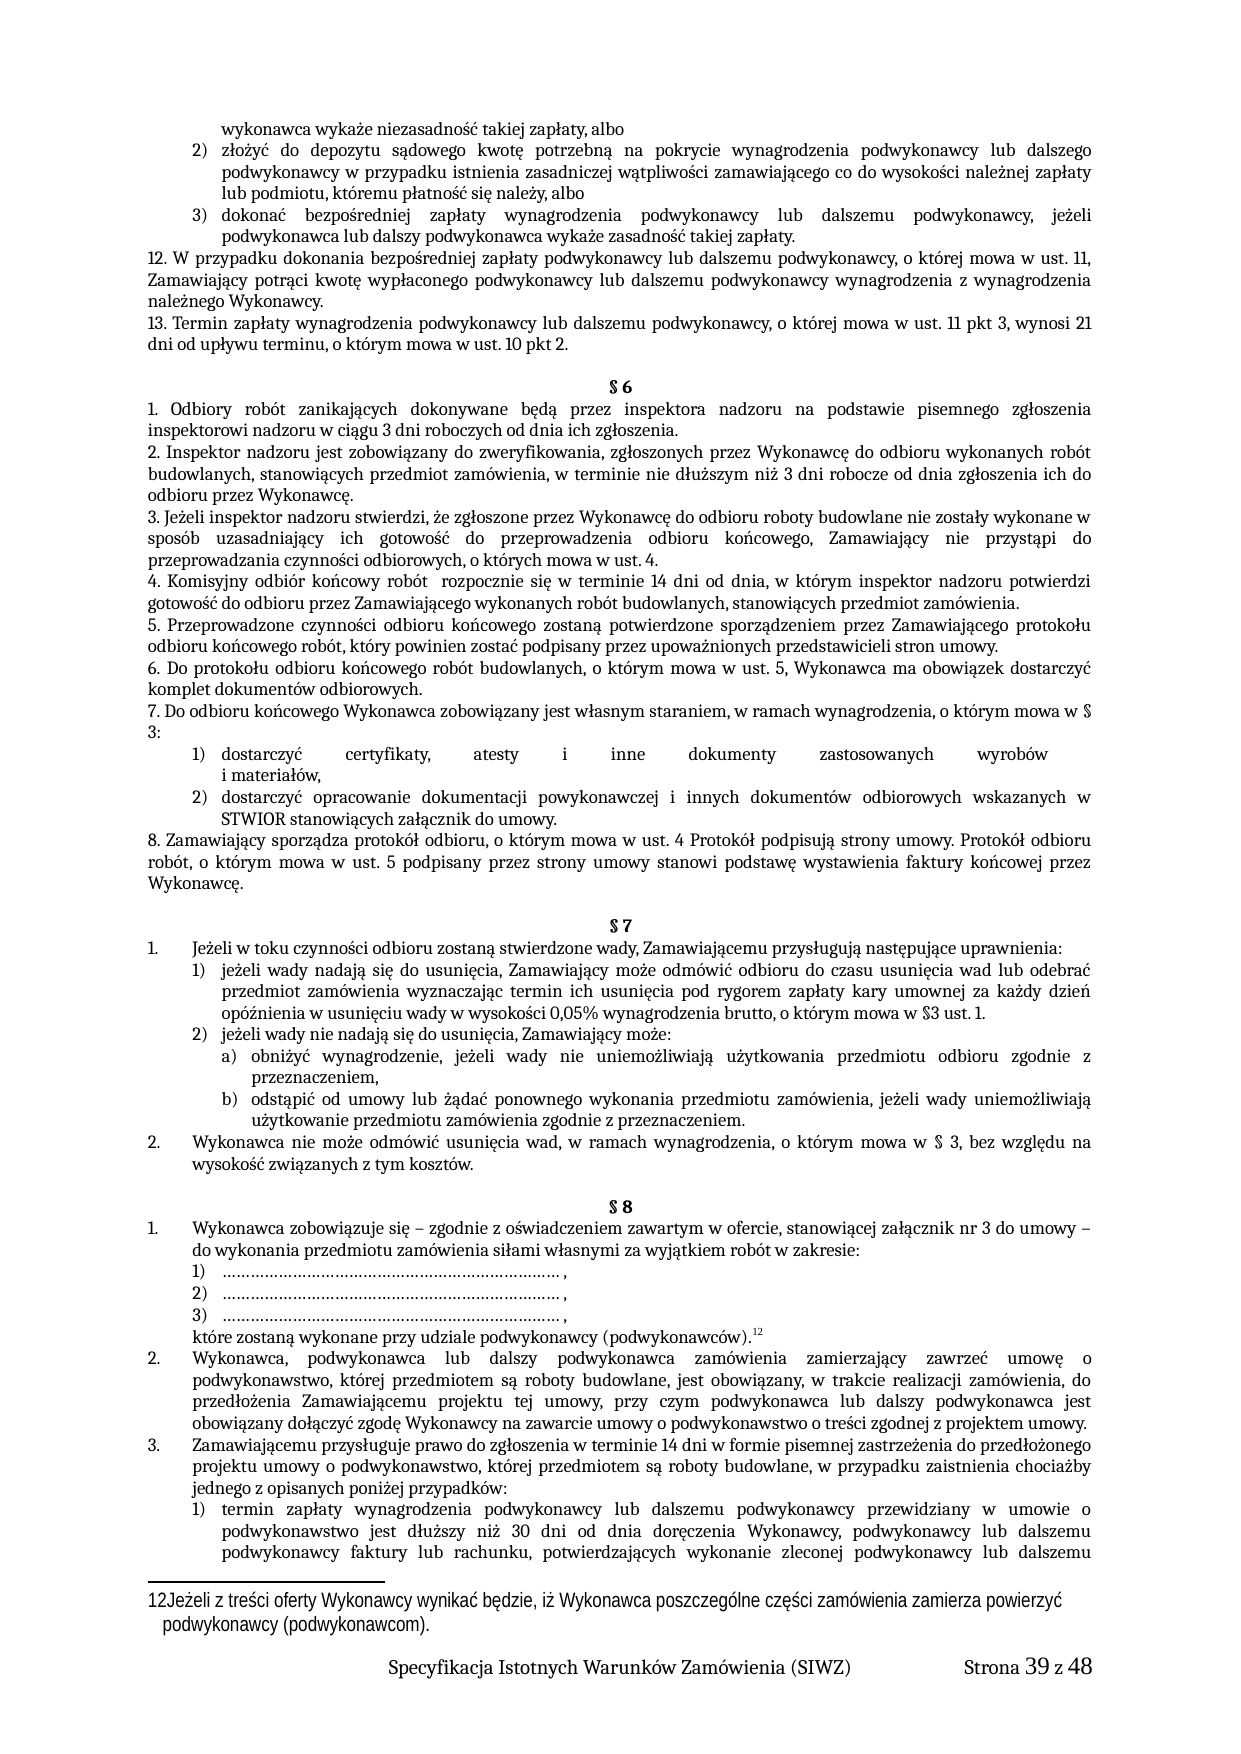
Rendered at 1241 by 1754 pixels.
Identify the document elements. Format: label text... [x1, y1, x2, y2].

list ……………………………………………………………… , [192, 1282, 1093, 1304]
list 7. Do odbioru końcowego Wykonawca zobowiązany jest własnym staraniem, w ramach wynagrodzenia, o którym mowa w § 3: [148, 700, 1093, 743]
list 2. Inspektor nadzoru jest zobowiązany do zweryfikowania, zgłoszonych przez Wykonawcę do odbioru wykonanych robót budowlanych, stanowiących przedmiot zamówienia, w terminie nie dłuższym niż 3 dni robocze od dnia zgłoszenia ich do odbioru przez Wykonawcę. [148, 442, 1093, 506]
list dostarczyć certyfikaty, atesty i inne dokumenty zastosowanych wyrobów i materiałów, [192, 743, 1093, 787]
list Zamawiającemu przysługuje prawo do zgłoszenia w terminie 14 dni w formie pisemnej zastrzeżenia do przedłożonego projektu umowy o podwykonawstwo, której przedmiotem są roboty budowlane, w przypadku zaistnienia chociażby jednego z opisanych poniżej przypadków: [148, 1434, 1093, 1499]
list złożyć do depozytu sądowego kwotę potrzebną na pokrycie wynagrodzenia podwykonawcy lub dalszego podwykonawcy w przypadku istnienia zasadniczej wątpliwości zamawiającego co do wysokości należnej zapłaty lub podmiotu, któremu płatność się należy, albo [192, 140, 1093, 204]
list ……………………………………………………………… , [192, 1304, 1093, 1326]
text Jeżeli z treści oferty Wykonawcy wynikać będzie, iż Wykonawca poszczególne części zamówienia zamierza powierzyć podwykonawcy (podwykonawcom). [148, 1588, 1093, 1636]
list 8. Zamawiający sporządza protokół odbioru, o którym mowa w ust. 4 Protokół podpisują strony umowy. Protokół odbioru robót, o którym mowa w ust. 5 podpisany przez strony umowy stanowi podstawę wystawienia faktury końcowej przez Wykonawcę. [148, 830, 1093, 894]
list ……………………………………………………………… , [192, 1261, 1093, 1282]
text § 7 [148, 916, 1093, 937]
list 3. Jeżeli inspektor nadzoru stwierdzi, że zgłoszone przez Wykonawcę do odbioru roboty budowlane nie zostały wykonane w sposób uzasadniający ich gotowość do przeprowadzenia odbioru końcowego, Zamawiający nie przystąpi do przeprowadzania czynności odbiorowych, o których mowa w ust. 4. [148, 506, 1093, 571]
list wykonawca wykaże niezasadność takiej zapłaty, albo [192, 118, 1093, 140]
list obniżyć wynagrodzenie, jeżeli wady nie uniemożliwiają użytkowania przedmiotu odbioru zgodnie z przeznaczeniem, [221, 1045, 1093, 1088]
text które zostaną wykonane przy udziale podwykonawcy (podwykonawców). [148, 1326, 1093, 1348]
list 1. Odbiory robót zanikających dokonywane będą przez inspektora nadzoru na podstawie pisemnego zgłoszenia inspektorowi nadzoru w ciągu 3 dni roboczych od dnia ich zgłoszenia. [148, 398, 1093, 442]
list jeżeli wady nie nadają się do usunięcia, Zamawiający może: [192, 1024, 1093, 1045]
list termin zapłaty wynagrodzenia podwykonawcy lub dalszemu podwykonawcy przewidziany w umowie o podwykonawstwo jest dłuższy niż 30 dni od dnia doręczenia Wykonawcy, podwykonawcy lub dalszemu podwykonawcy faktury lub rachunku, potwierdzających wykonanie zleconej podwykonawcy lub dalszemu [192, 1499, 1093, 1563]
list 6. Do protokołu odbioru końcowego robót budowlanych, o którym mowa w ust. 5, Wykonawca ma obowiązek dostarczyć komplet dokumentów odbiorowych. [148, 657, 1093, 700]
list Wykonawca zobowiązuje się – zgodnie z oświadczeniem zawartym w ofercie, stanowiącej załącznik nr 3 do umowy – do wykonania przedmiotu zamówienia siłami własnymi za wyjątkiem robót w zakresie: [148, 1218, 1093, 1261]
list 12. W przypadku dokonania bezpośredniej zapłaty podwykonawcy lub dalszemu podwykonawcy, o której mowa w ust. 11, Zamawiający potrąci kwotę wypłaconego podwykonawcy lub dalszemu podwykonawcy wynagrodzenia z wynagrodzenia należnego Wykonawcy. [148, 247, 1093, 312]
list Wykonawca nie może odmówić usunięcia wad, w ramach wynagrodzenia, o którym mowa w § 3, bez względu na wysokość związanych z tym kosztów. [148, 1132, 1093, 1175]
list 4. Komisyjny odbiór końcowy robót rozpocznie się w terminie 14 dni od dnia, w którym inspektor nadzoru potwierdzi gotowość do odbioru przez Zamawiającego wykonanych robót budowlanych, stanowiących przedmiot zamówienia. [148, 571, 1093, 614]
list 13. Termin zapłaty wynagrodzenia podwykonawcy lub dalszemu podwykonawcy, o której mowa w ust. 11 pkt 3, wynosi 21 dni od upływu terminu, o którym mowa w ust. 10 pkt 2. [148, 312, 1093, 355]
text § 6 [148, 377, 1093, 398]
list jeżeli wady nadają się do usunięcia, Zamawiający może odmówić odbioru do czasu usunięcia wad lub odebrać przedmiot zamówienia wyznaczając termin ich usunięcia pod rygorem zapłaty kary umownej za każdy dzień opóźnienia w usunięciu wady w wysokości 0,05% wynagrodzenia brutto, o którym mowa w §3 ust. 1. [192, 959, 1093, 1024]
text § 8 [148, 1196, 1093, 1218]
list odstąpić od umowy lub żądać ponownego wykonania przedmiotu zamówienia, jeżeli wady uniemożliwiają użytkowanie przedmiotu zamówienia zgodnie z przeznaczeniem. [221, 1088, 1093, 1132]
list Jeżeli w toku czynności odbioru zostaną stwierdzone wady, Zamawiającemu przysługują następujące uprawnienia: [148, 937, 1093, 959]
list 5. Przeprowadzone czynności odbioru końcowego zostaną potwierdzone sporządzeniem przez Zamawiającego protokołu odbioru końcowego robót, który powinien zostać podpisany przez upoważnionych przedstawicieli stron umowy. [148, 614, 1093, 657]
list dostarczyć opracowanie dokumentacji powykonawczej i innych dokumentów odbiorowych wskazanych w STWIOR stanowiących załącznik do umowy. [192, 787, 1093, 830]
list Wykonawca, podwykonawca lub dalszy podwykonawca zamówienia zamierzający zawrzeć umowę o podwykonawstwo, której przedmiotem są roboty budowlane, jest obowiązany, w trakcie realizacji zamówienia, do przedłożenia Zamawiającemu projektu tej umowy, przy czym podwykonawca lub dalszy podwykonawca jest obowiązany dołączyć zgodę Wykonawcy na zawarcie umowy o podwykonawstwo o treści zgodnej z projektem umowy. [148, 1348, 1093, 1434]
list dokonać bezpośredniej zapłaty wynagrodzenia podwykonawcy lub dalszemu podwykonawcy, jeżeli podwykonawca lub dalszy podwykonawca wykaże zasadność takiej zapłaty. [192, 204, 1093, 247]
